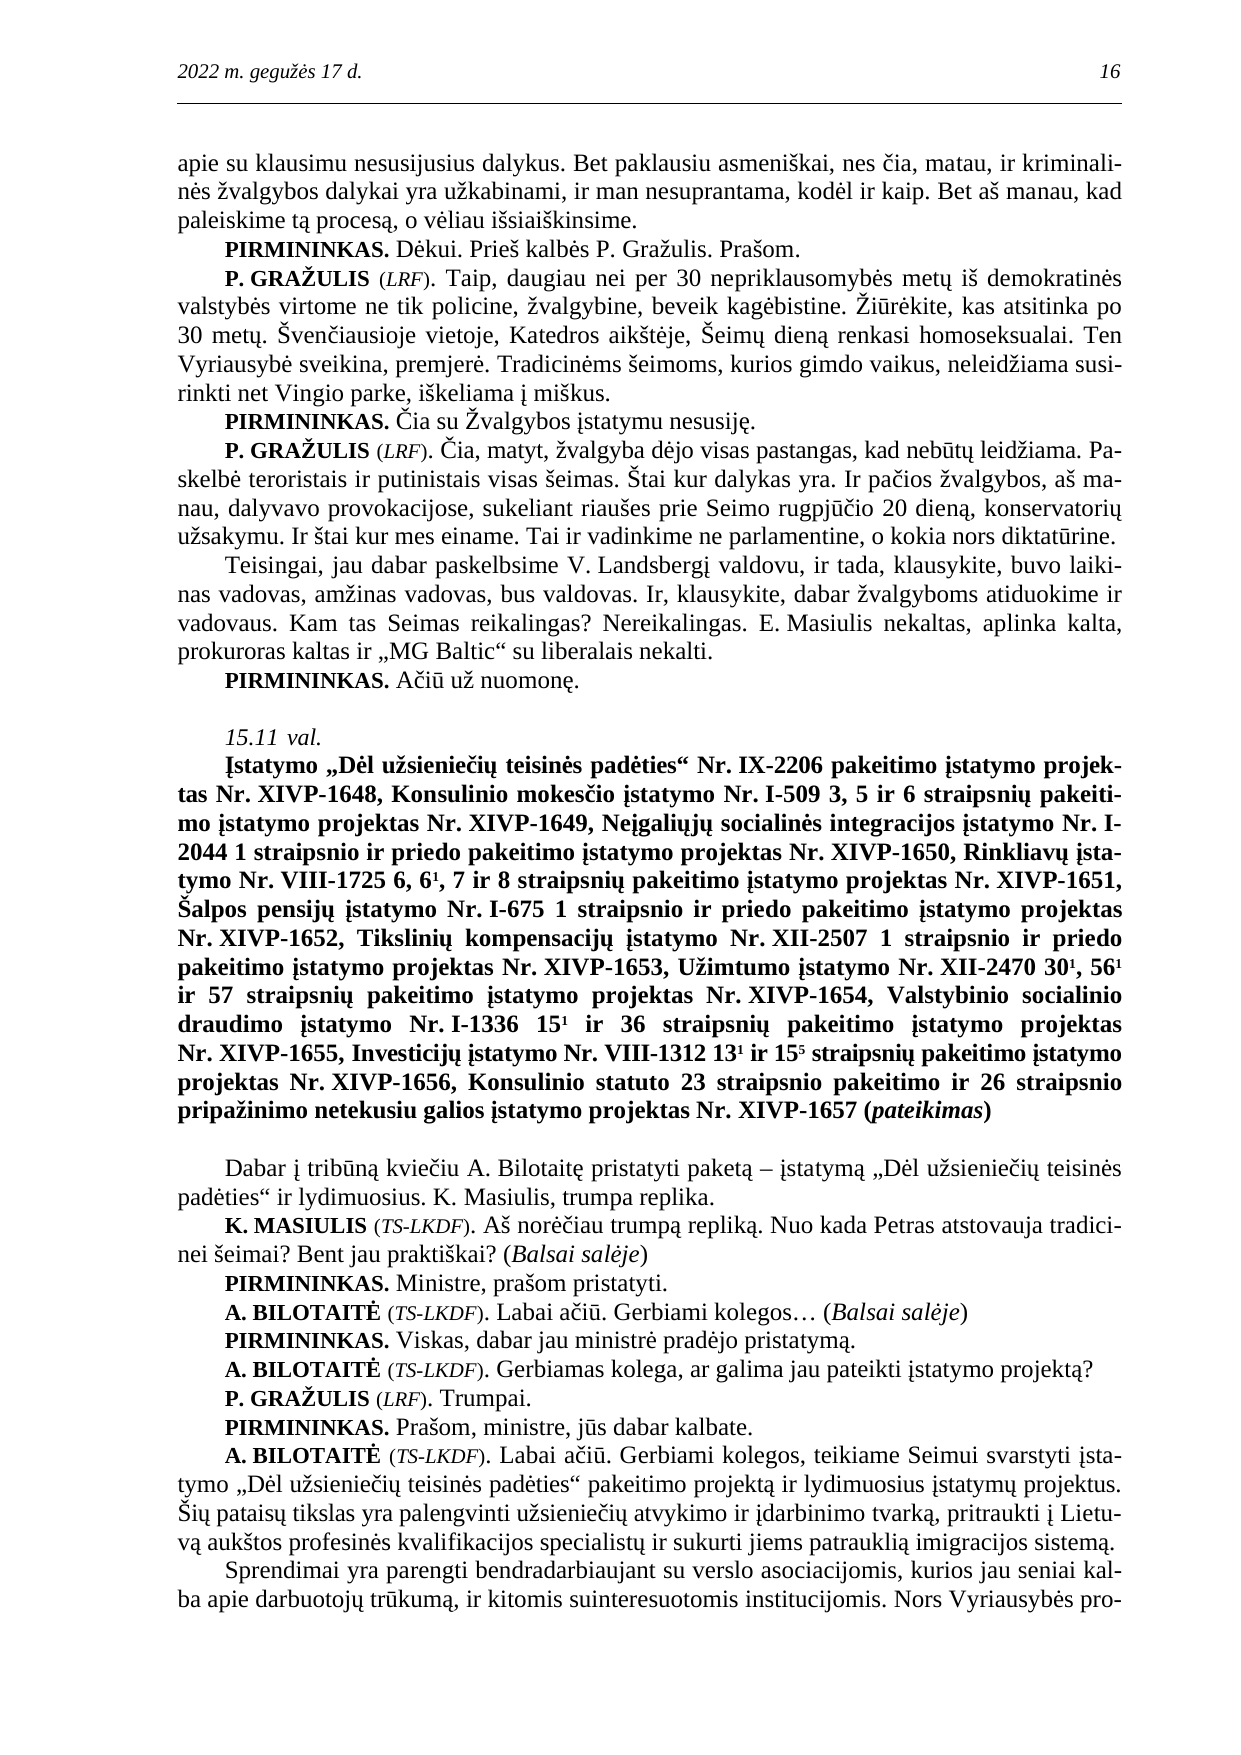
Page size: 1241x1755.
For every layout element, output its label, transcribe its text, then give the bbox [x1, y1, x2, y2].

text PIRMININKAS. Dė­kui. Prieš kal­bės P. Gra­žu­lis. Pra­šom. [177, 234, 1122, 263]
text PIRMININKAS. Čia su Žval­gy­bos įsta­ty­mu ne­su­si­ję. [177, 406, 1122, 435]
text PIRMININKAS. Mi­nist­re, pra­šom pri­sta­ty­ti. [177, 1268, 1122, 1297]
text 15.11 val. [224, 723, 1122, 750]
text A. BILOTAITĖ (TS-LKDF). La­bai ačiū. Ger­bia­mi ko­le­gos… (Bal­sai sa­lė­je) [177, 1297, 1122, 1325]
text K. MASIULIS (TS-LKDF). Aš no­rė­čiau trum­pą re­pli­ką. Nuo ka­da Pet­ras at­sto­vau­ja tra­di­ci­nei šei­mai? Bent jau prak­tiš­kai? (Bal­sai sa­lė­je) [177, 1210, 1122, 1268]
text P. GRAŽULIS (LRF). Trum­pai. [177, 1383, 1122, 1412]
text PIRMININKAS. Ačiū už nuo­mo­nę. [177, 665, 1122, 694]
text P. GRAŽULIS (LRF). Taip, dau­giau nei per 30 ne­pri­klau­so­my­bės me­tų iš de­mo­kra­tinės vals­ty­bės vir­to­me ne tik po­li­ci­ne, žval­gy­bi­ne, be­veik ka­gė­bis­ti­ne. Žiū­rė­ki­te, kas at­si­tin­ka po 30 me­tų. Šven­čiau­sio­je vie­to­je, Ka­ted­ros aikš­tė­je, Šei­mų die­ną ren­ka­si ho­mo­sek­su­a­lai. Ten Vy­riau­sy­bė svei­ki­na, prem­je­rė. Tra­di­ci­nėms šei­moms, ku­rios gim­do vai­kus, ne­lei­džia­ma su­si­rink­ti net Vin­gio par­ke, iš­ke­lia­ma į miš­kus. [177, 263, 1122, 406]
text A. BILOTAITĖ (TS-LKDF). La­bai ačiū. Ger­bia­mi ko­le­gos, tei­kia­me Sei­mui svars­ty­ti įsta­ty­mo „Dėl už­sie­nie­čių tei­si­nės pa­dė­ties“ pa­kei­ti­mo pro­jek­tą ir ly­di­muo­sius įstatymų pro­jek­tus. Šių pa­tai­sų tiks­las yra pa­leng­vin­ti už­sie­nie­čių at­vy­ki­mo ir įdar­bi­ni­mo tvar­ką, pri­trauk­ti į Lie­tu­vą aukš­tos pro­fe­si­nės kva­li­fi­ka­ci­jos spe­cia­lis­tų ir su­kur­ti jiems pa­trauk­lią imig­ra­ci­jos sis­te­mą. [177, 1440, 1122, 1555]
text Da­bar į tri­bū­ną kvie­čiu A. Bi­lo­tai­tę pri­sta­ty­ti paketą – įsta­ty­mą „Dėl už­sie­nie­čių tei­si­nės pa­dė­ties“ ir ly­di­muo­sius. K. Ma­siu­lis, trum­pa re­pli­ka. [177, 1153, 1122, 1210]
text Įsta­ty­mo „Dėl už­sie­nie­čių tei­si­nės pa­dė­ties“ Nr. IX-2206 pa­kei­ti­mo įsta­ty­mo pro­jek­tas Nr. XIVP-1648, Kon­su­li­nio mo­kes­čio įsta­ty­mo Nr. I-509 3, 5 ir 6 straips­nių pa­kei­ti­mo įsta­ty­mo pro­jek­tas Nr. XIVP-1649, Ne­įga­lių­jų so­cia­li­nės in­teg­ra­ci­jos įsta­ty­mo Nr. I-2044 1 straips­nio ir prie­do pa­kei­ti­mo įsta­ty­mo pro­jek­tas Nr. XIVP-1650, Rin­klia­vų įsta­ty­mo Nr. VIII-1725 6, 61, 7 ir 8 straips­nių pa­kei­ti­mo įsta­ty­mo pro­jek­tas Nr. XIVP-1651, Šalpos pen­si­jų įsta­ty­mo Nr. I-675 1 straips­nio ir prie­do pa­kei­ti­mo įsta­ty­mo pro­jek­tas Nr. XIVP-1652, Tiks­li­nių kom­pen­sa­ci­jų įsta­ty­mo Nr. XII-2507 1 straips­nio ir prie­do pakei­ti­mo įsta­ty­mo pro­jek­tas Nr. XIVP-1653, Už­im­tu­mo įsta­ty­mo Nr. XII-2470 301, 561 ir 57 straips­nių pa­kei­ti­mo įsta­ty­mo pro­jek­tas Nr. XIVP-1654, Vals­ty­bi­nio so­cia­li­nio drau­di­mo įsta­ty­mo Nr. I-1336 151 ir 36 straips­nių pa­kei­ti­mo įsta­ty­mo pro­jek­tas Nr. XIVP-1655, In­ves­ti­ci­jų įsta­ty­mo Nr. VIII-1312 131 ir 155 straips­nių pa­kei­ti­mo įsta­ty­mo pro­jek­tas Nr. XIVP-1656, Kon­su­li­nio sta­tu­to 23 straips­nio pa­kei­ti­mo ir 26 straips­nio pri­pa­ži­ni­mo ne­te­ku­siu ga­lios įsta­ty­mo pro­jek­tas Nr. XIVP-1657 (pa­tei­ki­mas) [177, 750, 1122, 1124]
text Spren­di­mai yra pa­reng­ti ben­dra­dar­biau­jant su ver­slo aso­cia­ci­jo­mis, ku­rios jau se­niai kal­ba apie dar­buo­to­jų trū­ku­mą, ir ki­to­mis su­in­te­re­suo­to­mis ins­ti­tu­ci­jo­mis. Nors Vy­riau­sy­bės pro­ [177, 1555, 1122, 1613]
text P. GRAŽULIS (LRF). Čia, ma­tyt, žval­gy­ba dė­jo vi­sas pa­stan­gas, kad ne­bū­tų lei­džia­ma. Pa­skel­bė te­ro­ris­tais ir pu­ti­nis­tais vi­sas šei­mas. Štai kur da­ly­kas yra. Ir pa­čios žval­gy­bos, aš ma­nau, da­ly­va­vo pro­vo­ka­ci­jo­se, su­ke­liant riau­šes prie Sei­mo rug­pjū­čio 20 die­ną, kon­ser­va­to­rių už­sa­ky­mu. Ir štai kur mes ei­na­me. Tai ir va­din­ki­me ne par­la­men­ti­ne, o ko­kia nors dik­ta­tū­ri­ne. [177, 435, 1122, 550]
text apie su klau­si­mu ne­su­si­ju­sius da­ly­kus. Bet pa­klau­siu as­me­niš­kai, nes čia, ma­tau, ir kri­mi­na­li­nės žval­gy­bos da­ly­kai yra už­ka­bi­na­mi, ir man ne­su­pran­ta­ma, ko­dėl ir kaip. Bet aš ma­nau, kad pa­leis­ki­me tą pro­ce­są, o vė­liau iš­si­aiš­kin­si­me. [177, 148, 1122, 234]
text A. BILOTAITĖ (TS-LKDF). Ger­bia­mas ko­le­ga, ar ga­li­ma jau pa­teik­ti įsta­ty­mo pro­jek­tą? [177, 1354, 1122, 1383]
text PIRMININKAS. Pra­šom, mi­nist­re, jūs da­bar kal­ba­te. [177, 1412, 1122, 1440]
text PIRMININKAS. Vis­kas, da­bar jau mi­nist­rė pra­dė­jo pri­sta­ty­mą. [177, 1325, 1122, 1354]
text Tei­sin­gai, jau da­bar pa­skelb­si­me V. Land­sber­gį val­do­vu, ir ta­da, klau­sy­ki­te, bu­vo lai­ki­nas va­do­vas, am­ži­nas va­do­vas, bus val­do­vas. Ir, klau­sy­ki­te, da­bar žval­gy­boms ati­duo­ki­me ir va­do­vaus. Kam tas Sei­mas rei­ka­lin­gas? Ne­rei­ka­lin­gas. E. Ma­siu­lis ne­kal­tas, ap­lin­ka kal­ta, pro­ku­ro­ras kal­tas ir „MG Bal­tic“ su li­be­ra­lais ne­kal­ti. [177, 550, 1122, 665]
